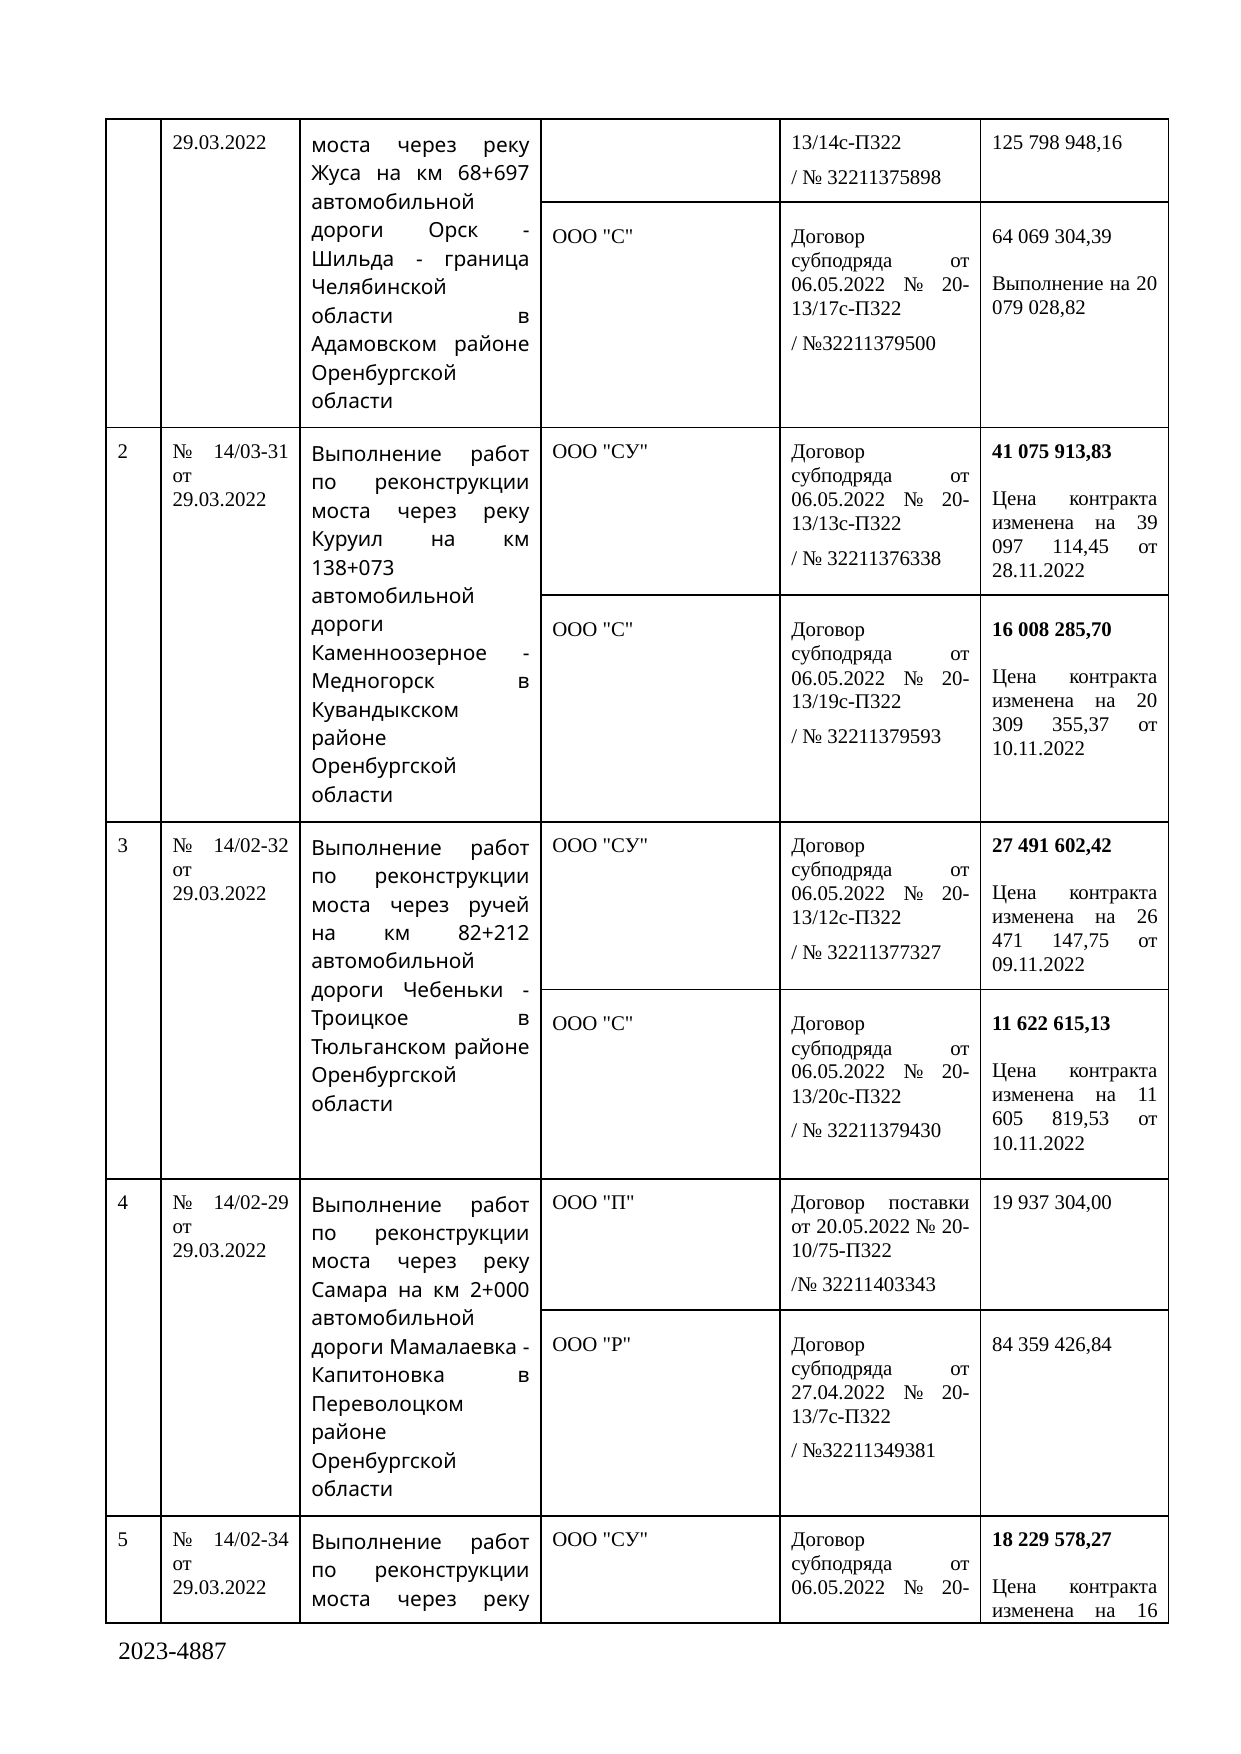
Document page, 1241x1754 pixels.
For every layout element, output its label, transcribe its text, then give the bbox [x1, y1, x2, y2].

table_cell 125 798 948,16 [981, 120, 1168, 201]
table_cell Договор поставки от 20.05.2022 № 20-10/75-П322 /№ 32211403343 [781, 1180, 980, 1309]
table_cell ООО "С" [542, 990, 779, 1178]
table_cell Договор субподряда от 06.05.2022 № 20-13/19с-П322 / № 32211379593 [781, 596, 980, 821]
table_cell ООО "СУ" [542, 1517, 779, 1622]
table_cell Договор субподряда от 06.05.2022 № 20-13/17с-П322 / №32211379500 [781, 203, 980, 427]
table_cell № 14/03-31 от 29.03.2022 [162, 428, 299, 821]
table_cell 29.03.2022 [162, 120, 299, 427]
table_cell Выполнение работ по реконструкции моста через реку [301, 1517, 540, 1622]
table_cell 19 937 304,00 [981, 1180, 1168, 1309]
table_cell моста через реку Жуса на км 68+697 автомобильной дороги Орск - Шильда - граница Челябинской области в Адамовском районе Оренбургской области [301, 120, 540, 427]
table_cell № 14/02-29 от 29.03.2022 [162, 1180, 299, 1515]
table_cell [542, 120, 779, 201]
table_cell 5 [107, 1517, 160, 1622]
table_cell Договор субподряда от 06.05.2022 № 20-13/13с-П322 / № 32211376338 [781, 428, 980, 594]
table_cell Договор субподряда от 27.04.2022 № 20-13/7с-П322 / №32211349381 [781, 1311, 980, 1515]
table_cell ООО "СУ" [542, 823, 779, 988]
table_cell Договор субподряда от 06.05.2022 № 20-13/12с-П322 / № 32211377327 [781, 823, 980, 988]
table_cell № 14/02-34 от 29.03.2022 [162, 1517, 299, 1622]
table_cell Выполнение работ по реконструкции моста через реку Куруил на км 138+073 автомобильной дороги Каменноозерное - Медногорск в Кувандыкском районе Оренбургской области [301, 428, 540, 821]
table_cell 16 008 285,70 Цена контракта изменена на 20 309 355,37 от 10.11.2022 [981, 596, 1168, 821]
table_cell ООО "С" [542, 596, 779, 821]
table_cell [107, 120, 160, 427]
table_cell Выполнение работ по реконструкции моста через реку Самара на км 2+000 автомобильной дороги Мамалаевка - Капитоновка в Переволоцком районе Оренбургской области [301, 1180, 540, 1515]
table_cell Договор субподряда от 06.05.2022 № 20-13/20с-П322 / № 32211379430 [781, 990, 980, 1178]
table_cell ООО "П" [542, 1180, 779, 1309]
table_cell 18 229 578,27 Цена контракта изменена на 16 [981, 1517, 1168, 1622]
table_cell ООО "СУ" [542, 428, 779, 594]
table_cell Договор субподряда от 06.05.2022 № 20- [781, 1517, 980, 1622]
table_cell 84 359 426,84 [981, 1311, 1168, 1515]
table_cell 41 075 913,83 Цена контракта изменена на 39 097 114,45 от 28.11.2022 [981, 428, 1168, 594]
table_cell 2 [107, 428, 160, 821]
table_cell 64 069 304,39 Выполнение на 20 079 028,82 [981, 203, 1168, 427]
table_cell ООО "С" [542, 203, 779, 427]
table_cell Выполнение работ по реконструкции моста через ручей на км 82+212 автомобильной дороги Чебеньки - Троицкое в Тюльганском районе Оренбургской области [301, 823, 540, 1178]
table_cell 13/14с-П322 / № 32211375898 [781, 120, 980, 201]
table_cell 3 [107, 823, 160, 1178]
table_cell 4 [107, 1180, 160, 1515]
table_cell 11 622 615,13 Цена контракта изменена на 11 605 819,53 от 10.11.2022 [981, 990, 1168, 1178]
table_cell ООО "Р" [542, 1311, 779, 1515]
table_cell № 14/02-32 от 29.03.2022 [162, 823, 299, 1178]
table_cell 27 491 602,42 Цена контракта изменена на 26 471 147,75 от 09.11.2022 [981, 823, 1168, 988]
